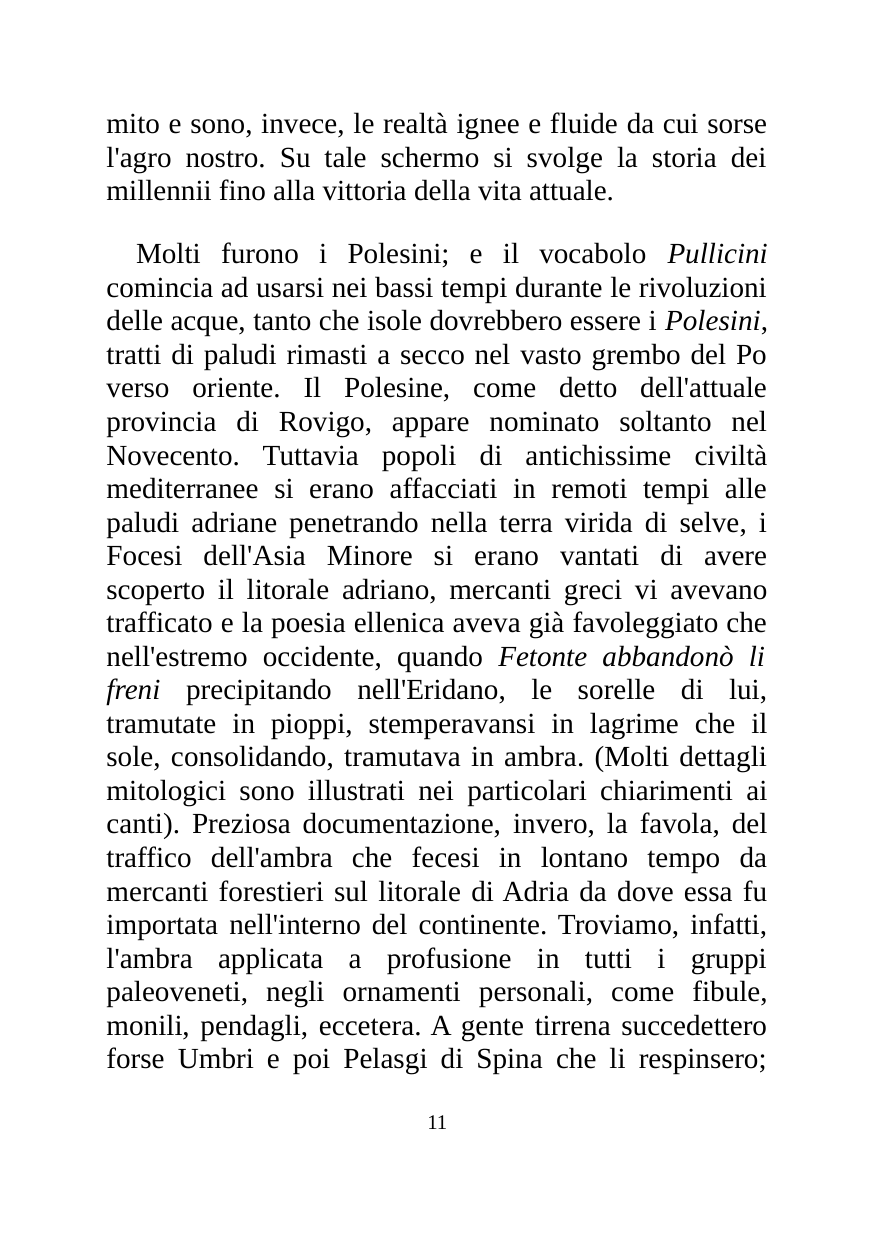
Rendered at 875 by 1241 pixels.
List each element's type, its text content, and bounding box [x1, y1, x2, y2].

text Molti furono i Polesini; e il vocabolo Pullicini comincia ad usarsi nei bassi tempi durante le rivoluzioni delle acque, tanto che isole dovrebbero essere i Polesini, tratti di paludi rimasti a secco nel vasto grembo del Po verso oriente. Il Polesine, come detto dell'attuale provincia di Rovigo, appare nominato soltanto nel Novecento. Tuttavia popoli di antichissime civiltà mediterranee si erano affacciati in remoti tempi alle paludi adriane penetrando nella terra virida di selve, i Focesi dell'Asia Minore si erano vantati di avere scoperto il litorale adriano, mercanti greci vi avevano trafficato e la poesia ellenica aveva già favoleggiato che nell'estremo occidente, quando Fetonte abbandonò li freni precipitando nell'Eridano, le sorelle di lui, tramutate in pioppi, stemperavansi in lagrime che il sole, consolidando, tramutava in ambra. (Molti dettagli mitologici sono illustrati nei particolari chiarimenti ai canti). Preziosa documentazione, invero, la favola, del traffico dell'ambra che fecesi in lontano tempo da mercanti forestieri sul litorale di Adria da dove essa fu importata nell'interno del continente. Troviamo, infatti, l'ambra applicata a profusione in tutti i gruppi paleoveneti, negli ornamenti personali, come fibule, monili, pendagli, eccetera. A gente tirrena succedettero forse Umbri e poi Pelasgi di Spina che li respinsero; [106, 236, 768, 1075]
text mito e sono, invece, le realtà ignee e fluide da cui sorse l'agro nostro. Su tale schermo si svolge la storia dei millennii fino alla vittoria della vita attuale. [106, 106, 768, 207]
